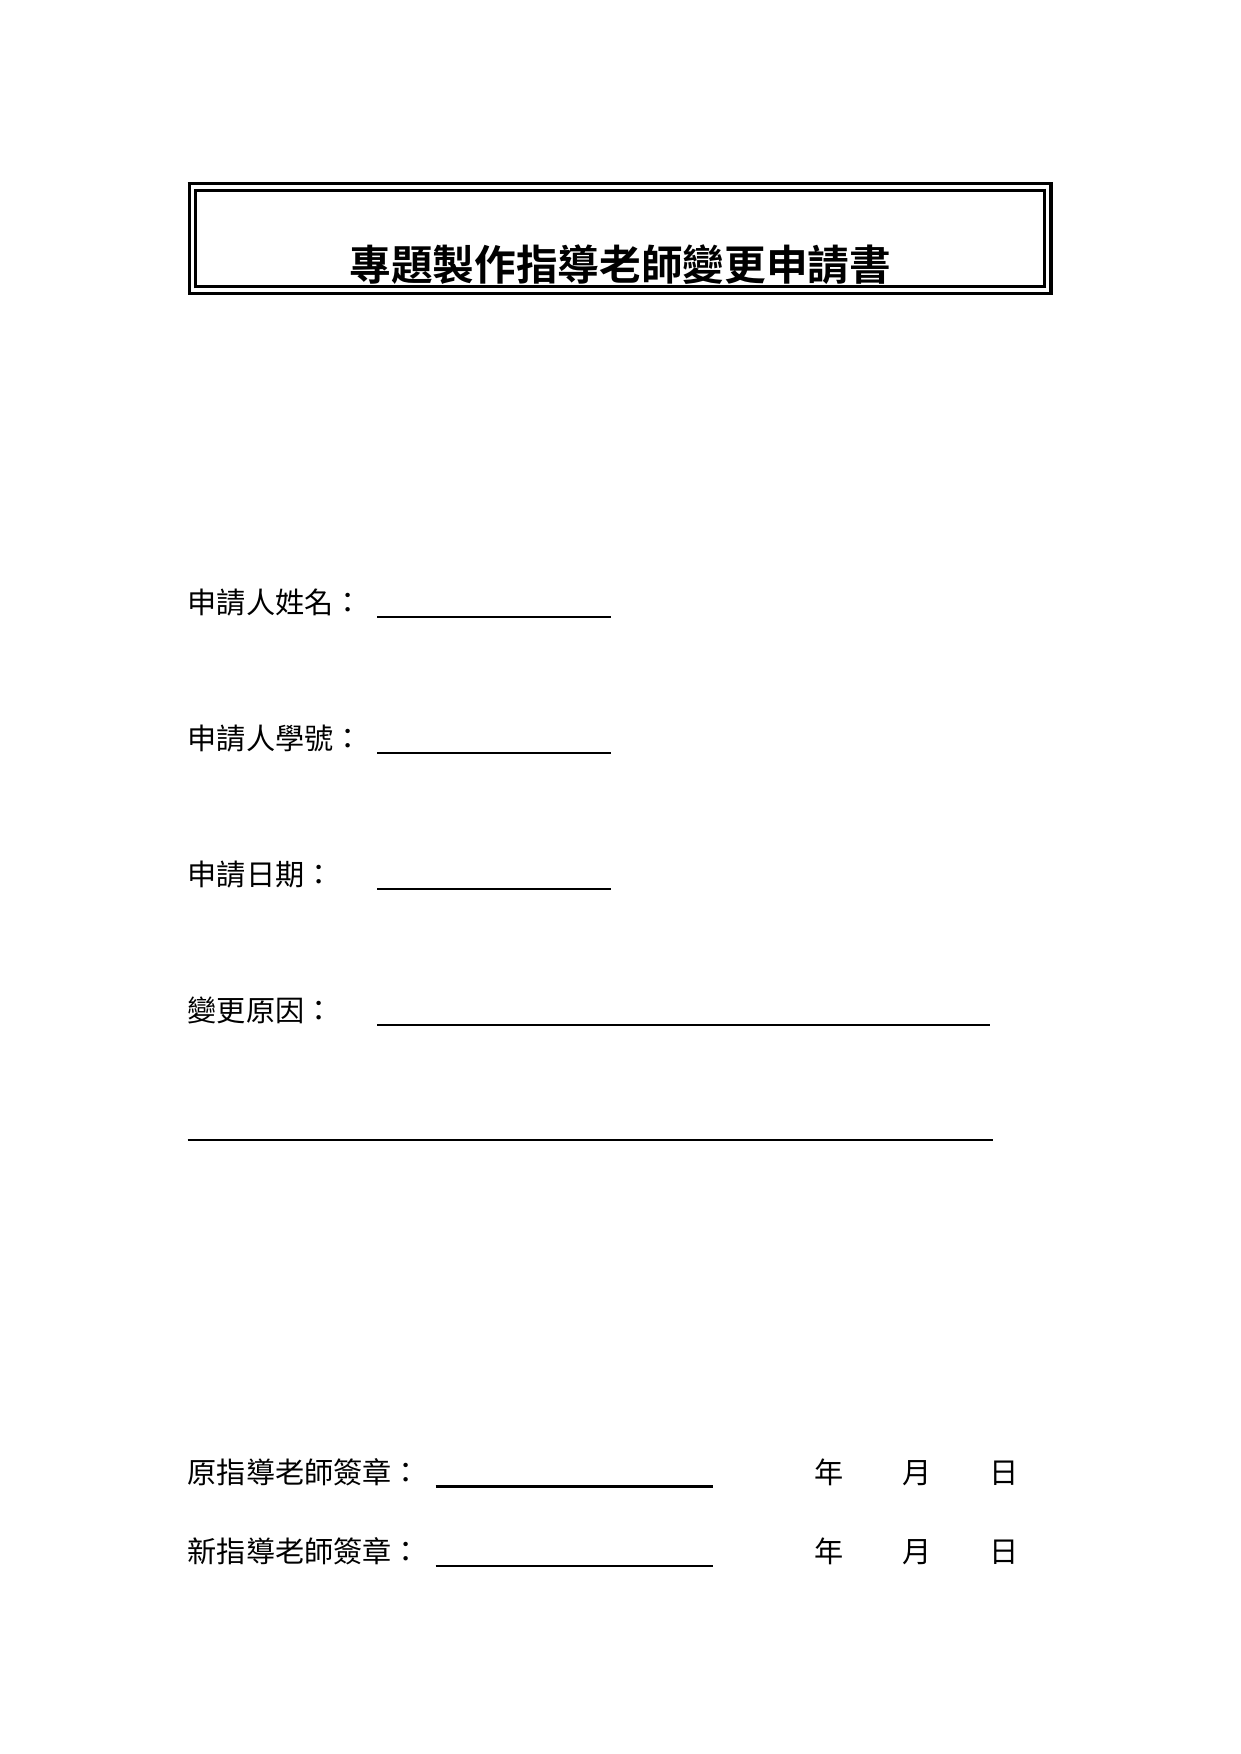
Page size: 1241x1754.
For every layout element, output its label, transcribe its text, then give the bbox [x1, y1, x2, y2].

text 申請日期： [187, 852, 1002, 894]
text 新指導老師簽章： 年 月 日 [187, 1529, 1053, 1571]
text 原指導老師簽章： 年 月 日 [187, 1449, 1053, 1492]
text 變更原因： [187, 988, 1002, 1030]
text 申請人學號： [187, 716, 1002, 758]
text 申請人姓名： [187, 580, 1002, 622]
text 專題製作指導老師變更申請書 [191, 185, 1049, 292]
